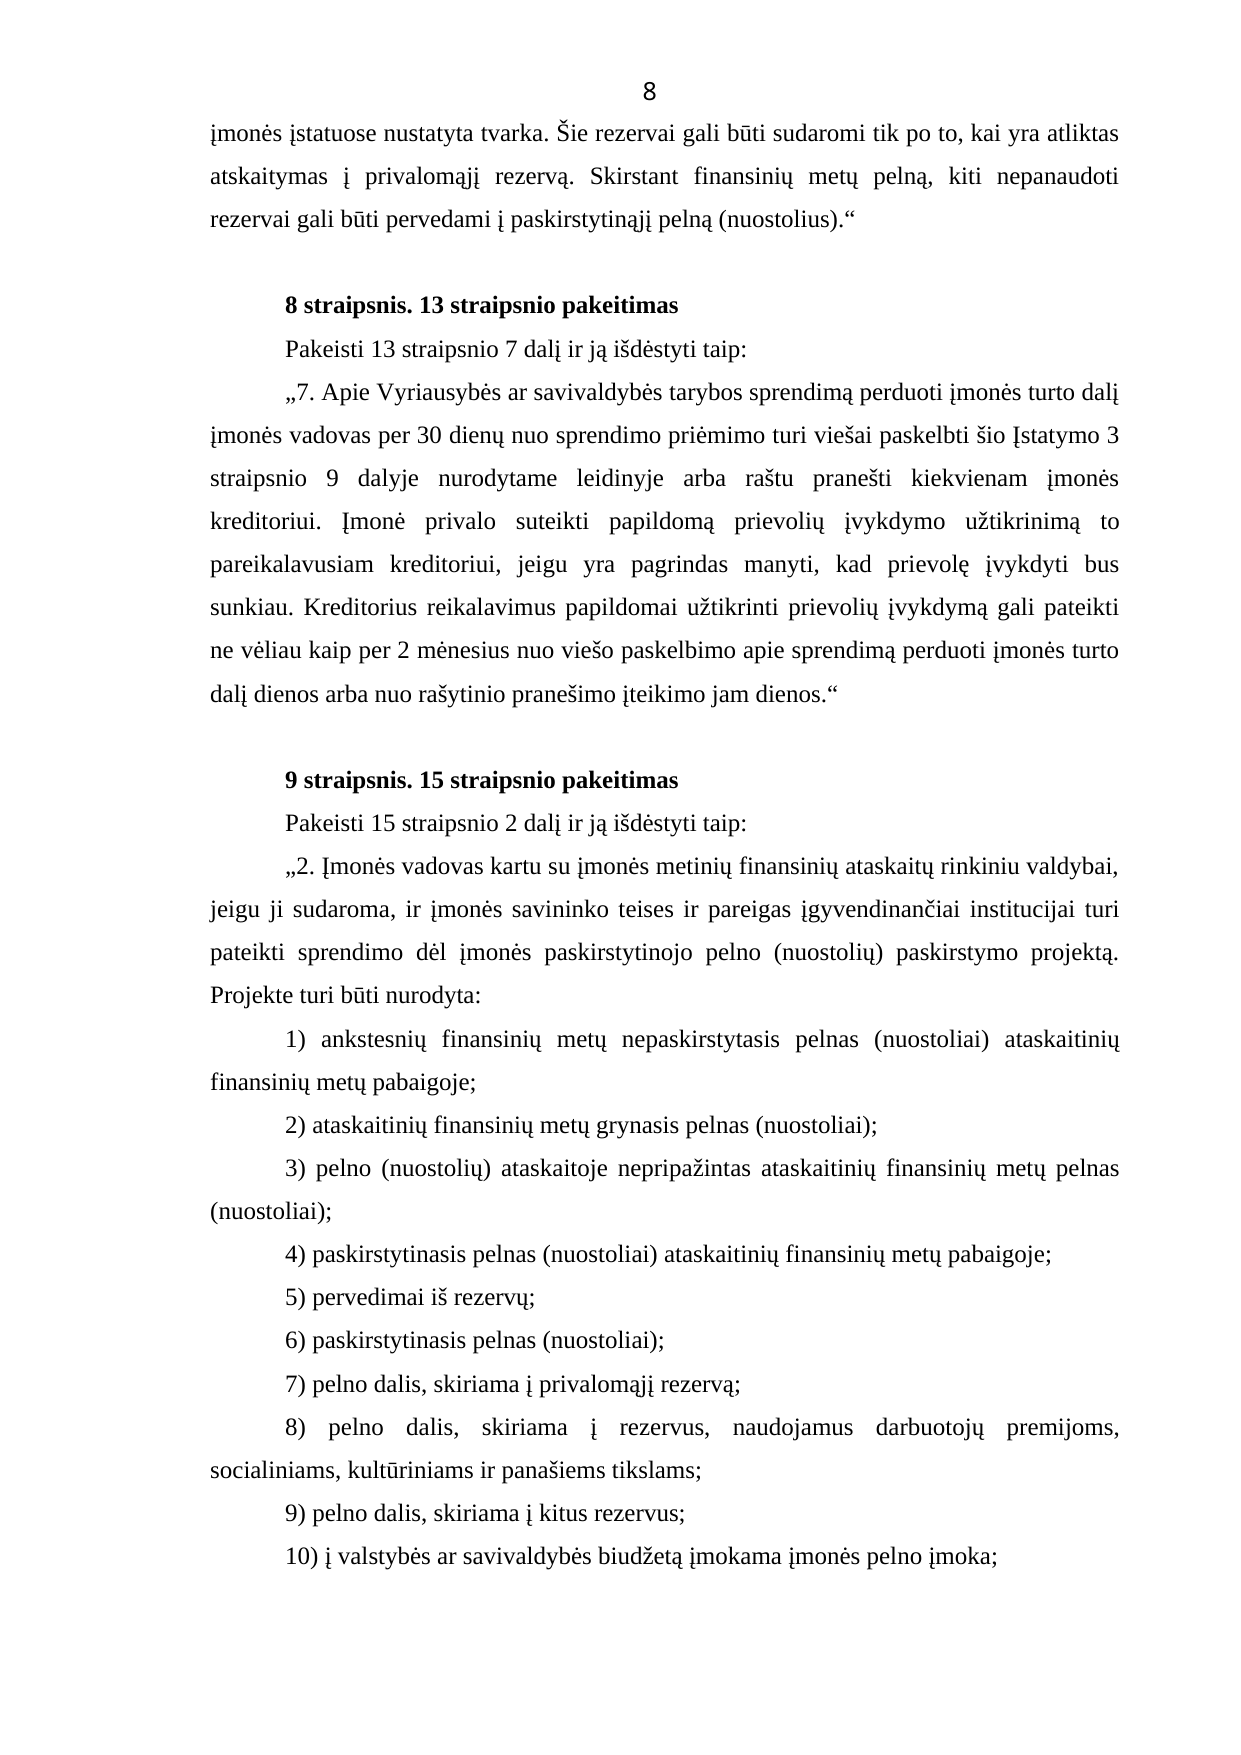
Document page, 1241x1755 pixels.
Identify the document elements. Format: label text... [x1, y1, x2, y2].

text 7) pelno dalis, skiriama į privalomąjį rezervą; [210, 1369, 1120, 1397]
text 3) pelno (nuostolių) ataskaitoje nepripažintas ataskaitinių finansinių metų pelnas (nuostoliai); [210, 1153, 1120, 1225]
text 5) pervedimai iš rezervų; [210, 1282, 1120, 1311]
text 6) paskirstytinasis pelnas (nuostoliai); [210, 1326, 1120, 1354]
text 4) paskirstytinasis pelnas (nuostoliai) ataskaitinių finansinių metų pabaigoje; [210, 1239, 1120, 1268]
text 8) pelno dalis, skiriama į rezervus, naudojamus darbuotojų premijoms, socialiniams, kultūriniams ir panašiems tikslams; [210, 1412, 1120, 1484]
text įmonės įstatuose nustatyta tvarka. Šie rezervai gali būti sudaromi tik po to, kai yra atliktas atskaitymas į privalomąjį rezervą. Skirstant finansinių metų pelną, kiti nepanaudoti rezervai gali būti pervedami į paskirstytinąjį pelną (nuostolius).“ [210, 118, 1120, 233]
text 8 straipsnis. 13 straipsnio pakeitimas [210, 291, 1120, 319]
text 9) pelno dalis, skiriama į kitus rezervus; [210, 1498, 1120, 1527]
text 9 straipsnis. 15 straipsnio pakeitimas [210, 765, 1120, 794]
text „7. Apie Vyriausybės ar savivaldybės tarybos sprendimą perduoti įmonės turto dalį įmonės vadovas per 30 dienų nuo sprendimo priėmimo turi viešai paskelbti šio Įstatymo 3 straipsnio 9 dalyje nurodytame leidinyje arba raštu pranešti kiekvienam įmonės kreditoriui. Įmonė privalo suteikti papildomą prievolių įvykdymo užtikrinimą to pareikalavusiam kreditoriui, jeigu yra pagrindas manyti, kad prievolę įvykdyti bus sunkiau. Kreditorius reikalavimus papildomai užtikrinti prievolių įvykdymą gali pateikti ne vėliau kaip per 2 mėnesius nuo viešo paskelbimo apie sprendimą perduoti įmonės turto dalį dienos arba nuo rašytinio pranešimo įteikimo jam dienos.“ [210, 377, 1120, 707]
text Pakeisti 13 straipsnio 7 dalį ir ją išdėstyti taip: [210, 334, 1120, 362]
text 2) ataskaitinių finansinių metų grynasis pelnas (nuostoliai); [210, 1110, 1120, 1139]
text 1) ankstesnių finansinių metų nepaskirstytasis pelnas (nuostoliai) ataskaitinių finansinių metų pabaigoje; [210, 1024, 1120, 1096]
text Pakeisti 15 straipsnio 2 dalį ir ją išdėstyti taip: [210, 808, 1120, 837]
text „2. Įmonės vadovas kartu su įmonės metinių finansinių ataskaitų rinkiniu valdybai, jeigu ji sudaroma, ir įmonės savininko teises ir pareigas įgyvendinančiai institucijai turi pateikti sprendimo dėl įmonės paskirstytinojo pelno (nuostolių) paskirstymo projektą. Projekte turi būti nurodyta: [210, 851, 1120, 1009]
text 10) į valstybės ar savivaldybės biudžetą įmokama įmonės pelno įmoka; [210, 1541, 1120, 1570]
